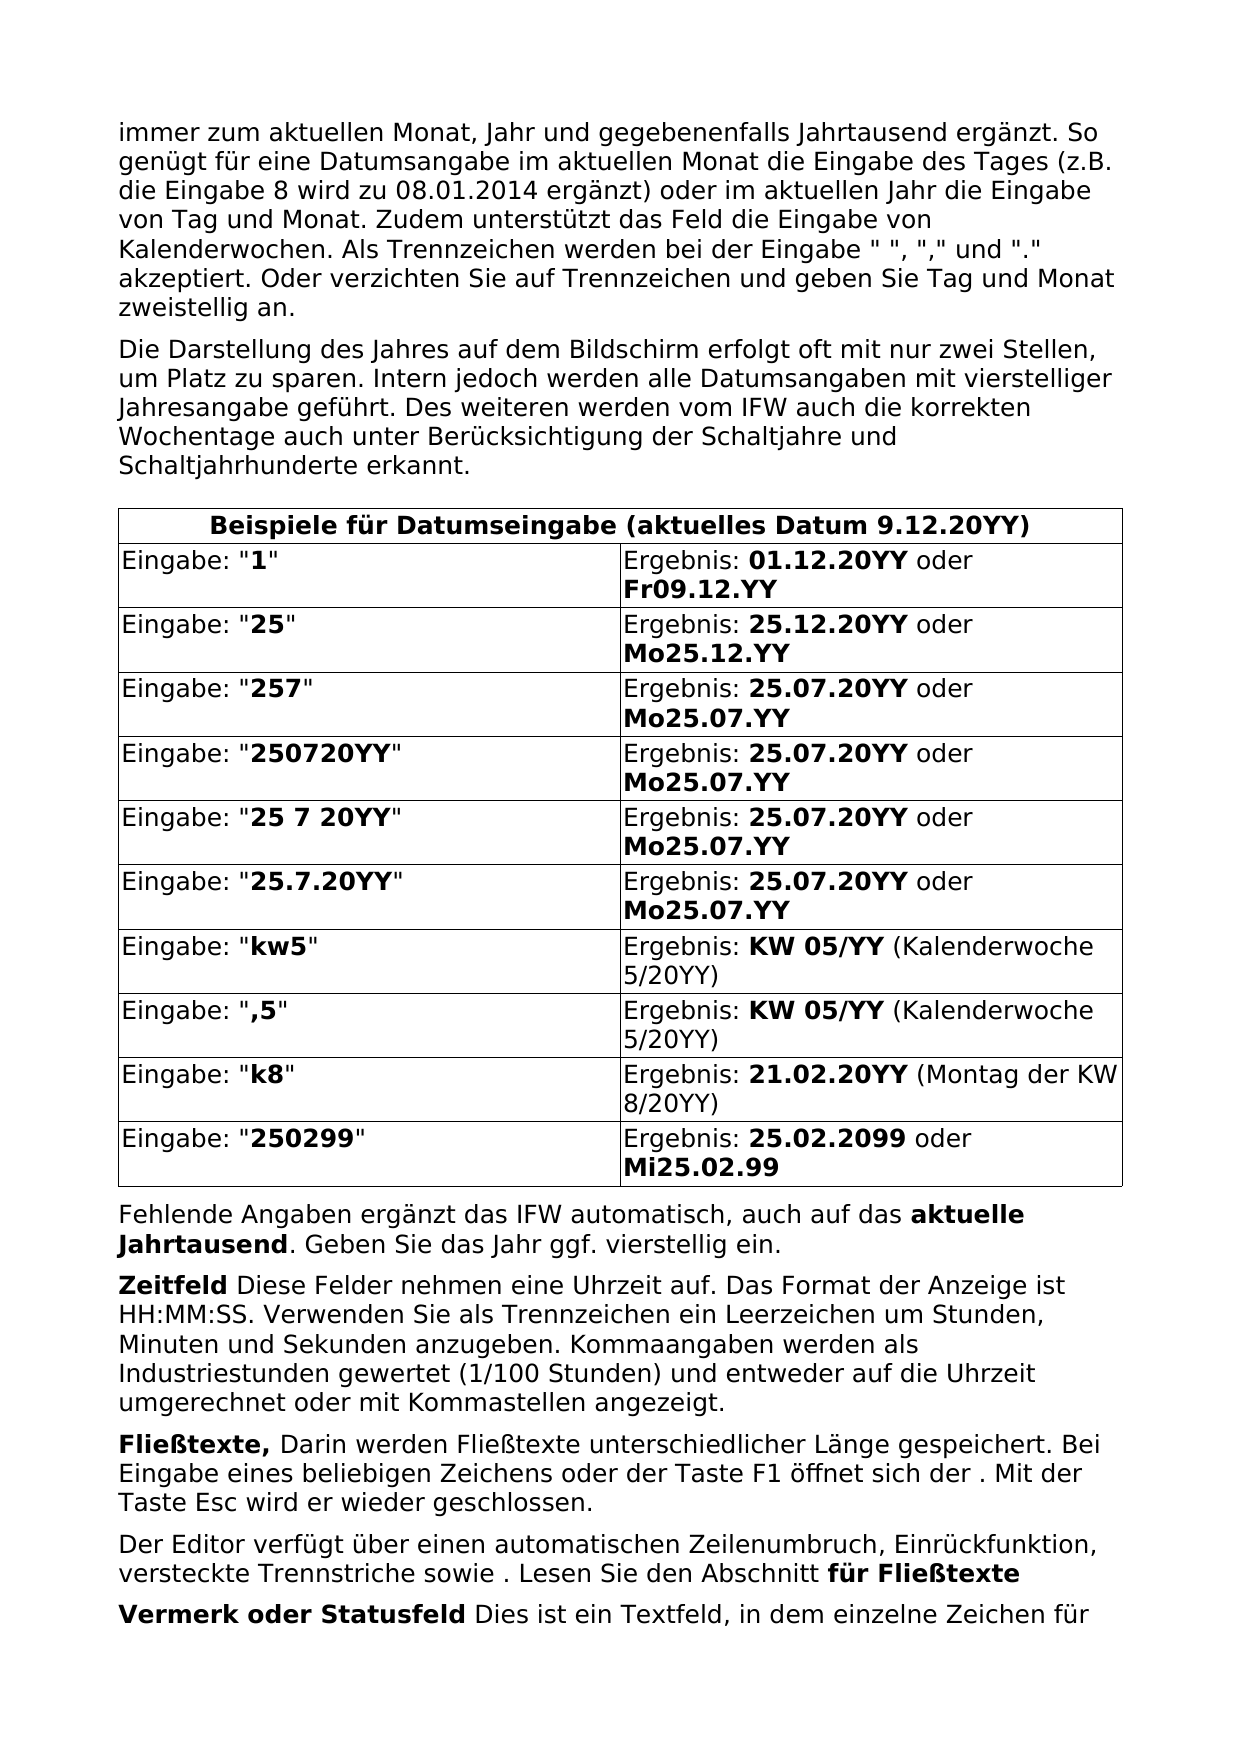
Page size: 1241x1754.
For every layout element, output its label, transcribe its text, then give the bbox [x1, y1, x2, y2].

table_cell Ergebnis: KW 05/YY (Kalenderwoche 5/20YY) [621, 930, 1122, 993]
table_cell Ergebnis: 25.02.2099 oder Mi25.02.99 [621, 1122, 1122, 1186]
table_cell Eingabe: "1" [119, 544, 620, 607]
table_header Beispiele für Datumseingabe (aktuelles Datum 9.12.20YY) [119, 509, 1122, 543]
table_cell Eingabe: ",5" [119, 994, 620, 1057]
table_cell Eingabe: "kw5" [119, 930, 620, 993]
text Die Darstellung des Jahres auf dem Bildschirm erfolgt oft mit nur zwei Stellen, um Platz zu sparen. Intern jedoch werden alle Datumsangaben mit vierstelliger Jahresangabe geführt. Des weiteren werden vom IFW auch die korrekten Wochentage auch unter Berücksichtigung der Schaltjahre und Schaltjahrhunderte erkannt. [118, 335, 1122, 481]
table_cell Ergebnis: 21.02.20YY (Montag der KW 8/20YY) [621, 1058, 1122, 1121]
table_cell Ergebnis: KW 05/YY (Kalenderwoche 5/20YY) [621, 994, 1122, 1057]
table_cell Ergebnis: 25.12.20YY oder Mo25.12.YY [621, 608, 1122, 672]
table_cell Eingabe: "250299" [119, 1122, 620, 1186]
text Vermerk oder Statusfeld Dies ist ein Textfeld, in dem einzelne Zeichen für [118, 1601, 1122, 1630]
text immer zum aktuellen Monat, Jahr und gegebenenfalls Jahrtausend ergänzt. So genügt für eine Datumsangabe im aktuellen Monat die Eingabe des Tages (z.B. die Eingabe 8 wird zu 08.01.2014 ergänzt) oder im aktuellen Jahr die Eingabe von Tag und Monat. Zudem unterstützt das Feld die Eingabe von Kalenderwochen. Als Trennzeichen werden bei der Eingabe " ", "," und "." akzeptiert. Oder verzichten Sie auf Trennzeichen und geben Sie Tag und Monat zweistellig an. [118, 118, 1122, 322]
table_cell Ergebnis: 25.07.20YY oder Mo25.07.YY [621, 737, 1122, 800]
table_cell Eingabe: "25" [119, 608, 620, 672]
table_cell Ergebnis: 25.07.20YY oder Mo25.07.YY [621, 801, 1122, 864]
text Zeitfeld Diese Felder nehmen eine Uhrzeit auf. Das Format der Anzeige ist HH:MM:SS. Verwenden Sie als Trennzeichen ein Leerzeichen um Stunden, Minuten und Sekunden anzugeben. Kommaangaben werden als Industriestunden gewertet (1/100 Stunden) und entweder auf die Uhrzeit umgerechnet oder mit Kommastellen angezeigt. [118, 1271, 1122, 1417]
table_cell Ergebnis: 25.07.20YY oder Mo25.07.YY [621, 673, 1122, 736]
text Der Editor verfügt über einen automatischen Zeilenumbruch, Einrückfunktion, versteckte Trennstriche sowie . Lesen Sie den Abschnitt für Fließtexte [118, 1530, 1122, 1588]
table_cell Ergebnis: 01.12.20YY oder Fr09.12.YY [621, 544, 1122, 607]
table_cell Eingabe: "25 7 20YY" [119, 801, 620, 864]
table_cell Eingabe: "k8" [119, 1058, 620, 1121]
table_cell Eingabe: "25.7.20YY" [119, 865, 620, 929]
table_cell Ergebnis: 25.07.20YY oder Mo25.07.YY [621, 865, 1122, 929]
table_cell Eingabe: "250720YY" [119, 737, 620, 800]
text Fehlende Angaben ergänzt das IFW automatisch, auch auf das aktuelle Jahrtausend. Geben Sie das Jahr ggf. vierstellig ein. [118, 1201, 1122, 1259]
text Fließtexte, Darin werden Fließtexte unterschiedlicher Länge gespeichert. Bei Eingabe eines beliebigen Zeichens oder der Taste F1 öffnet sich der . Mit der Taste Esc wird er wieder geschlossen. [118, 1430, 1122, 1517]
table_cell Eingabe: "257" [119, 673, 620, 736]
